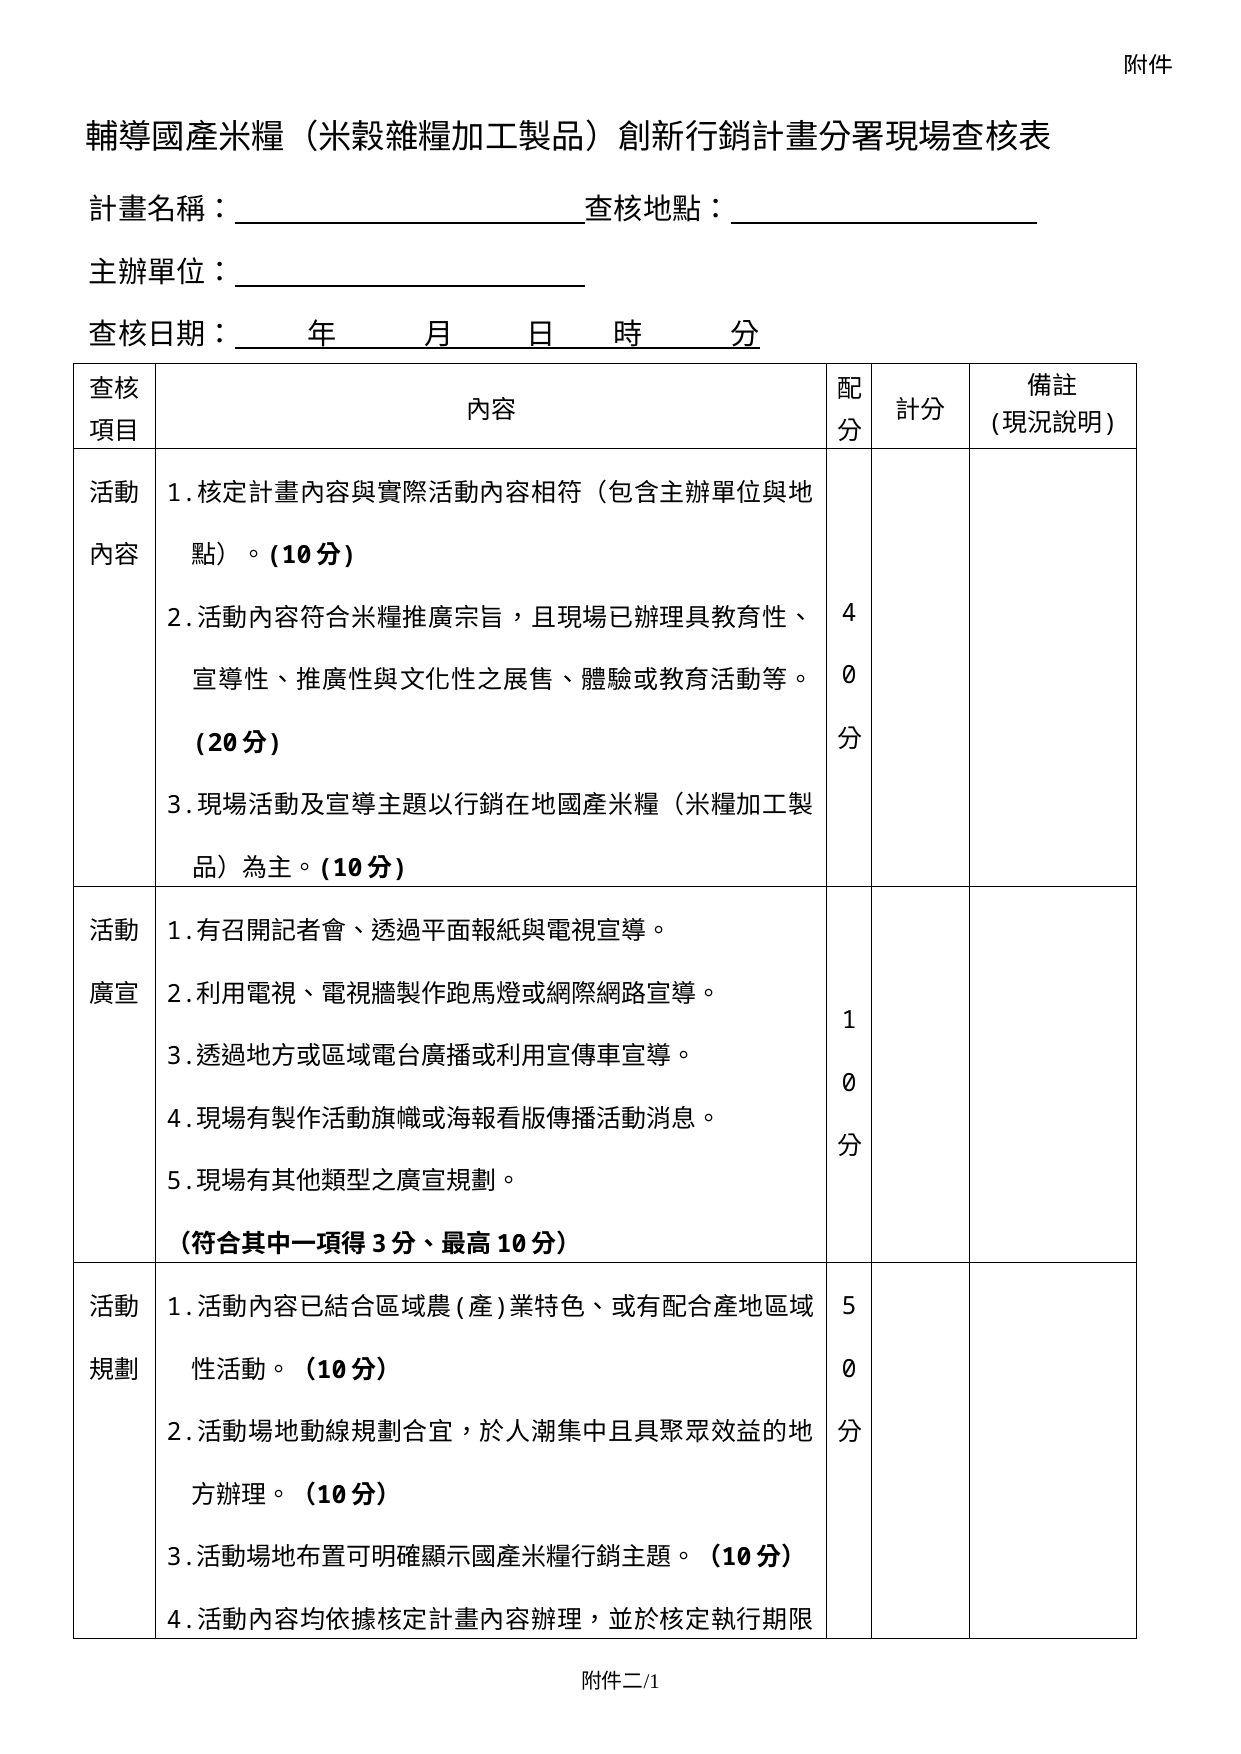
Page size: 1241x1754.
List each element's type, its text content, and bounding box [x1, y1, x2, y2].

text 輔導國產米糧（米穀雜糧加工製品）創新行銷計畫分署現場查核表 [85, 92, 1152, 155]
table_cell 40分 [827, 449, 871, 886]
text [1108, 38, 1213, 81]
text 附件二 [1123, 46, 1198, 74]
table_cell [872, 887, 969, 1262]
table_cell 50分 [827, 1263, 871, 1638]
table_header 計分 [872, 364, 969, 448]
table_header 查核項目 [74, 364, 155, 448]
table_header 備註 (現況說明) [970, 364, 1136, 448]
table_cell 活動內容 [74, 449, 155, 886]
table_cell 1.有召開記者會、透過平面報紙與電視宣導。 2.利用電視、電視牆製作跑馬燈或網際網路宣導。 3.透過地方或區域電台廣播或利用宣傳車宣導。 4.現場有製作活動旗幟或海報看版傳播活動消息。 5.現場有其他類型之廣宣規劃。 （符合其中一項得3分、最高10分） [156, 887, 826, 1262]
table_cell 活動廣宣 [74, 887, 155, 1262]
table_header 內容 [156, 364, 826, 448]
table_cell 1.核定計畫內容與實際活動內容相符（包含主辦單位與地點）。(10分) 2.活動內容符合米糧推廣宗旨，且現場已辦理具教育性、宣導性、推廣性與文化性之展售、體驗或教育活動等。(20分) 3.現場活動及宣導主題以行銷在地國產米糧（米糧加工製品）為主。(10分) [156, 449, 826, 886]
table_header 配分 [827, 364, 871, 448]
table_cell [872, 449, 969, 886]
table_cell 1.活動內容已結合區域農(產)業特色、或有配合產地區域性活動。（10分） 2.活動場地動線規劃合宜，於人潮集中且具聚眾效益的地方辦理。（10分） 3.活動場地布置可明確顯示國產米糧行銷主題。（10分） 4.活動內容均依據核定計畫內容辦理，並於核定執行期限 [156, 1263, 826, 1638]
text 主辦單位： [89, 228, 1152, 290]
table_cell [872, 1263, 969, 1638]
table_cell [970, 449, 1136, 886]
text 計畫名稱： 查核地點： [89, 165, 1152, 228]
table_cell [970, 1263, 1136, 1638]
text 查核日期： 年 月 日 時 分 [89, 290, 1152, 353]
table_cell 10分 [827, 887, 871, 1262]
table_cell [970, 887, 1136, 1262]
table_cell 活動規劃 [74, 1263, 155, 1638]
